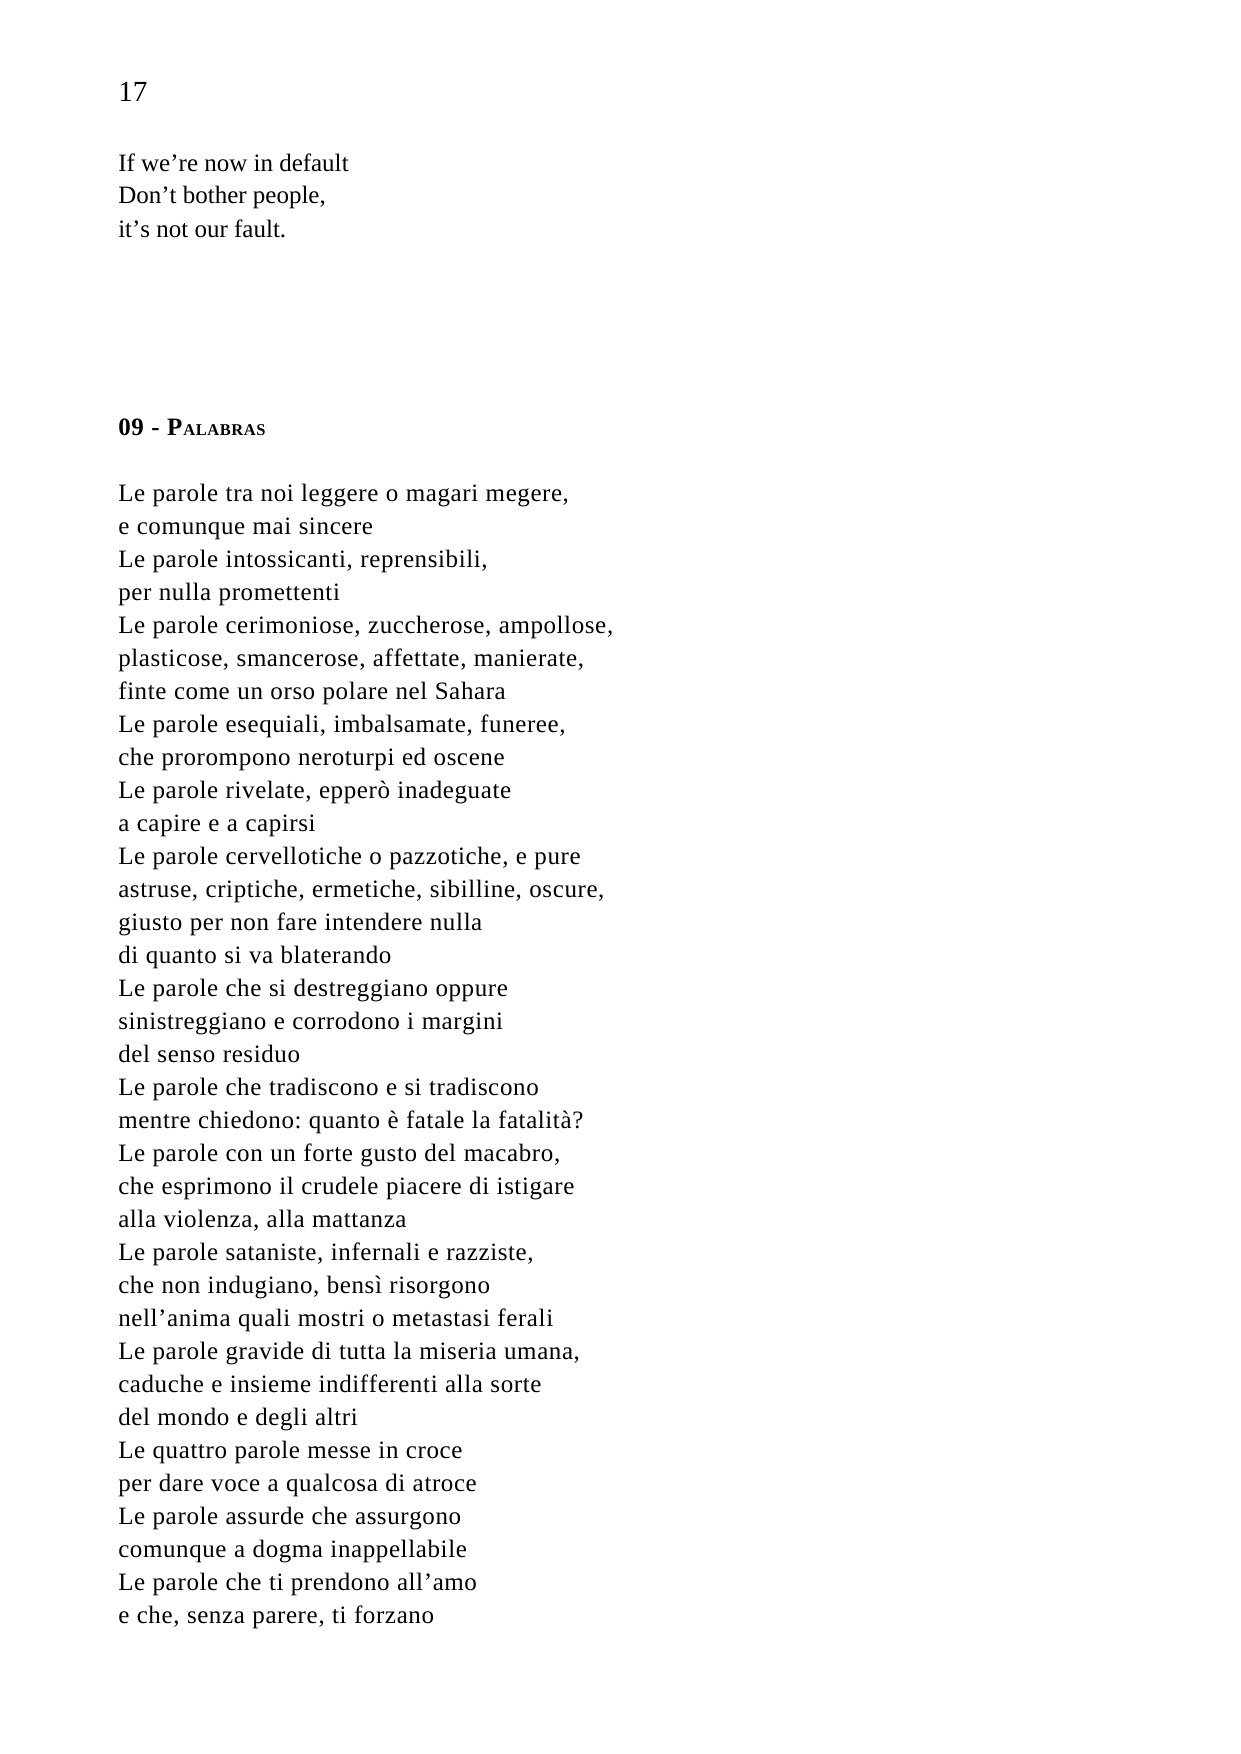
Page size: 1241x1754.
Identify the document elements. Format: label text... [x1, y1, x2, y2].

text sinistreggiano e corrodono i margini [118, 1006, 1122, 1035]
text per dare voce a qualcosa di atroce [118, 1468, 1122, 1497]
text astruse, criptiche, ermetiche, sibilline, oscure, [118, 874, 1122, 903]
text alla violenza, alla mattanza [118, 1204, 1122, 1233]
text Le parole assurde che assurgono [118, 1501, 1122, 1530]
text del mondo e degli altri [118, 1402, 1122, 1431]
text per nulla promettenti [118, 577, 1122, 606]
text mentre chiedono: quanto è fatale la fatalità? [118, 1105, 1122, 1134]
text giusto per non fare intendere nulla [118, 907, 1122, 936]
text che esprimono il crudele piacere di istigare [118, 1171, 1122, 1200]
text comunque a dogma inappellabile [118, 1534, 1122, 1563]
text che prorompono neroturpi ed oscene [118, 742, 1122, 771]
text Le parole che si destreggiano oppure [118, 973, 1122, 1002]
text Le quattro parole messe in croce [118, 1435, 1122, 1464]
text Le parole cervellotiche o pazzotiche, e pure [118, 841, 1122, 870]
text If we’re now in default [118, 148, 1122, 176]
text Don’t bother people, [118, 181, 1122, 209]
text Le parole gravide di tutta la miseria umana, [118, 1336, 1122, 1365]
text di quanto si va blaterando [118, 940, 1122, 969]
text plasticose, smancerose, affettate, manierate, [118, 643, 1122, 672]
text e che, senza parere, ti forzano [118, 1601, 1122, 1629]
text e comunque mai sincere [118, 511, 1122, 539]
text Le parole tra noi leggere o magari megere, [118, 478, 1122, 507]
text del senso residuo [118, 1039, 1122, 1068]
text finte come un orso polare nel Sahara [118, 676, 1122, 705]
text a capire e a capirsi [118, 808, 1122, 837]
text it’s not our fault. [118, 214, 1122, 242]
text che non indugiano, bensì risorgono [118, 1270, 1122, 1299]
text Le parole cerimoniose, zuccherose, ampollose, [118, 610, 1122, 639]
text Le parole rivelate, epperò inadeguate [118, 775, 1122, 804]
text Le parole esequiali, imbalsamate, funeree, [118, 709, 1122, 738]
text Le parole che ti prendono all’amo [118, 1567, 1122, 1596]
text Le parole che tradiscono e si tradiscono [118, 1072, 1122, 1101]
text Le parole intossicanti, reprensibili, [118, 544, 1122, 573]
text nell’anima quali mostri o metastasi ferali [118, 1303, 1122, 1332]
text Le parole sataniste, infernali e razziste, [118, 1237, 1122, 1266]
text Le parole con un forte gusto del macabro, [118, 1138, 1122, 1167]
text 09 - Palabras [118, 412, 1122, 441]
text caduche e insieme indifferenti alla sorte [118, 1369, 1122, 1398]
